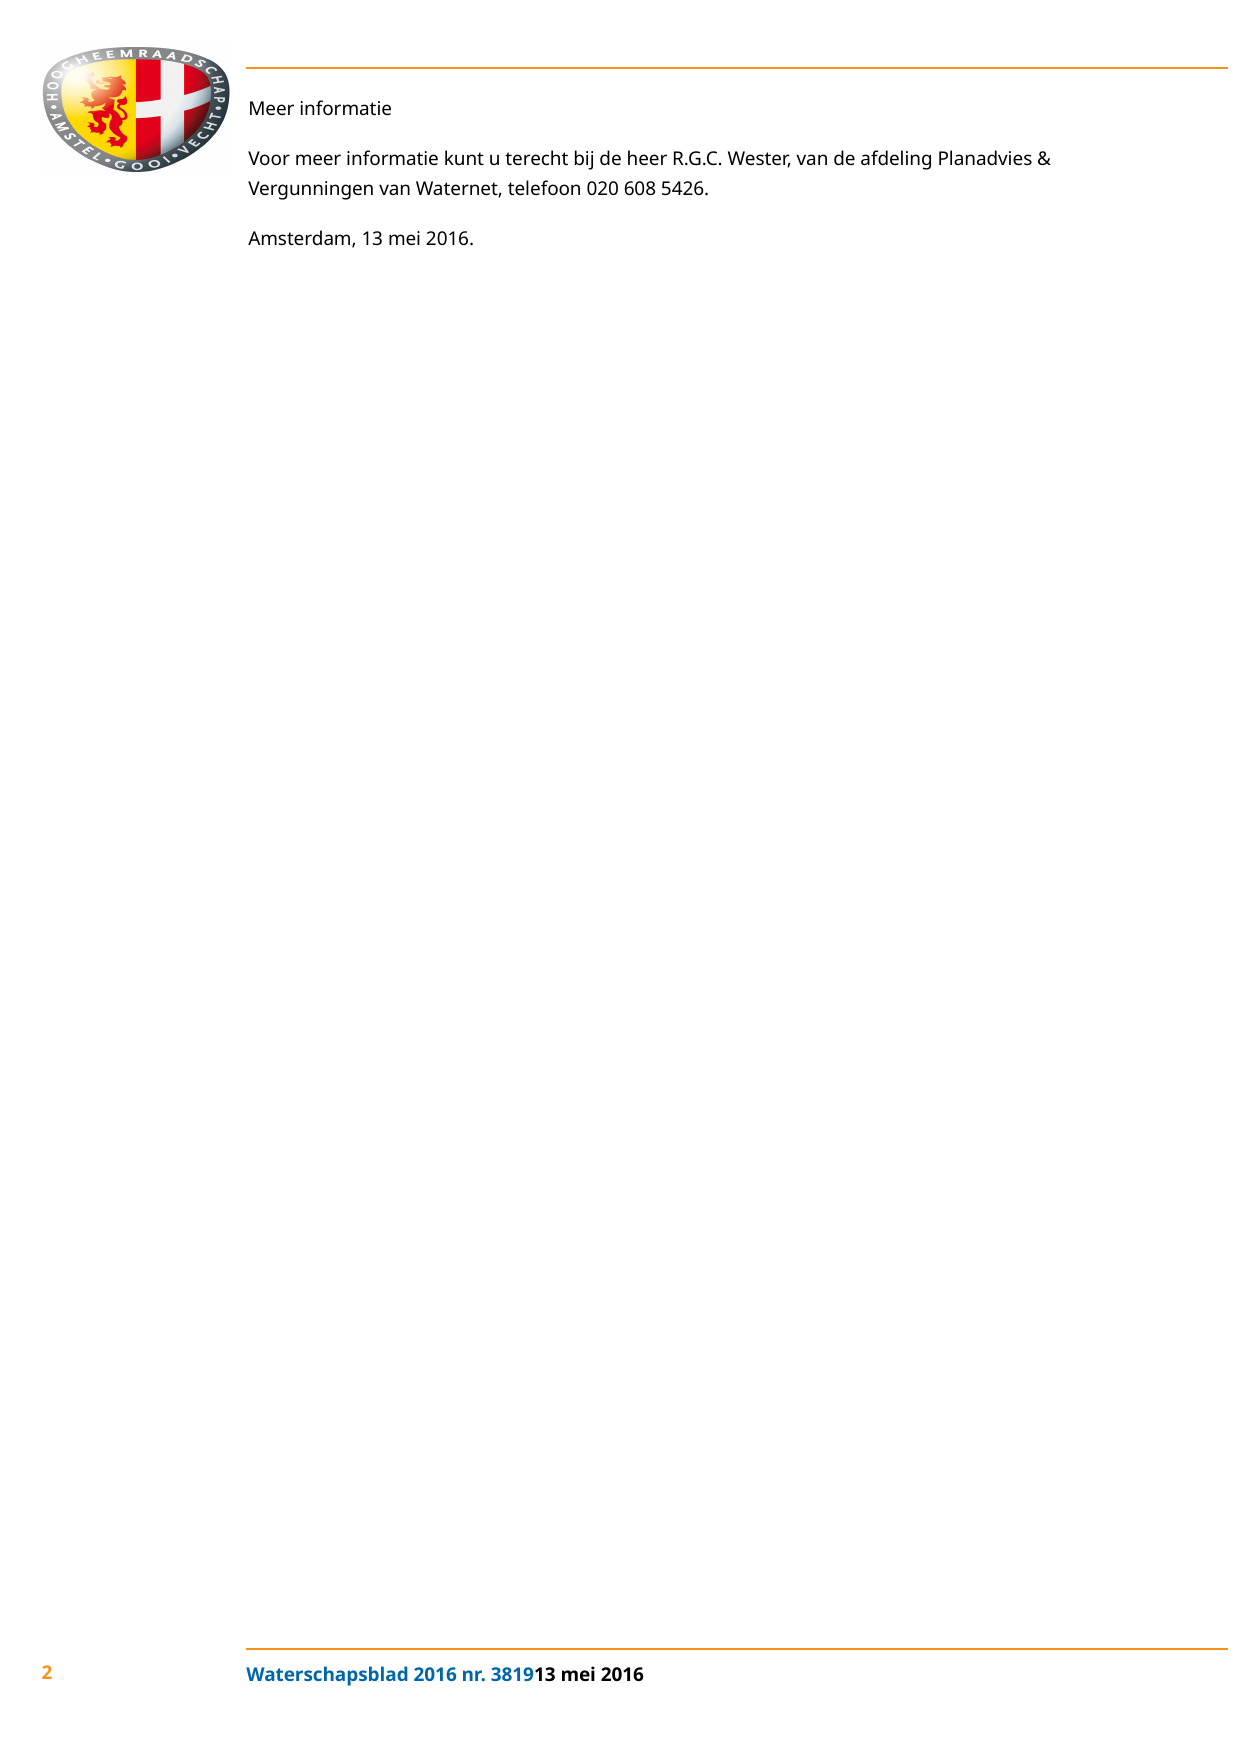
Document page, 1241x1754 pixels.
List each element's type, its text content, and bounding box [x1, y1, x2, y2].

text Meer informatie [248, 95, 1152, 121]
text Amsterdam, 13 mei 2016. [248, 225, 1152, 251]
text Voor meer informatie kunt u terecht bij de heer R.G.C. Wester, van de afdeling Planadvies & Vergunningen van Waternet, telefoon 020 608 5426. [248, 145, 1152, 201]
picture [41, 47, 231, 172]
